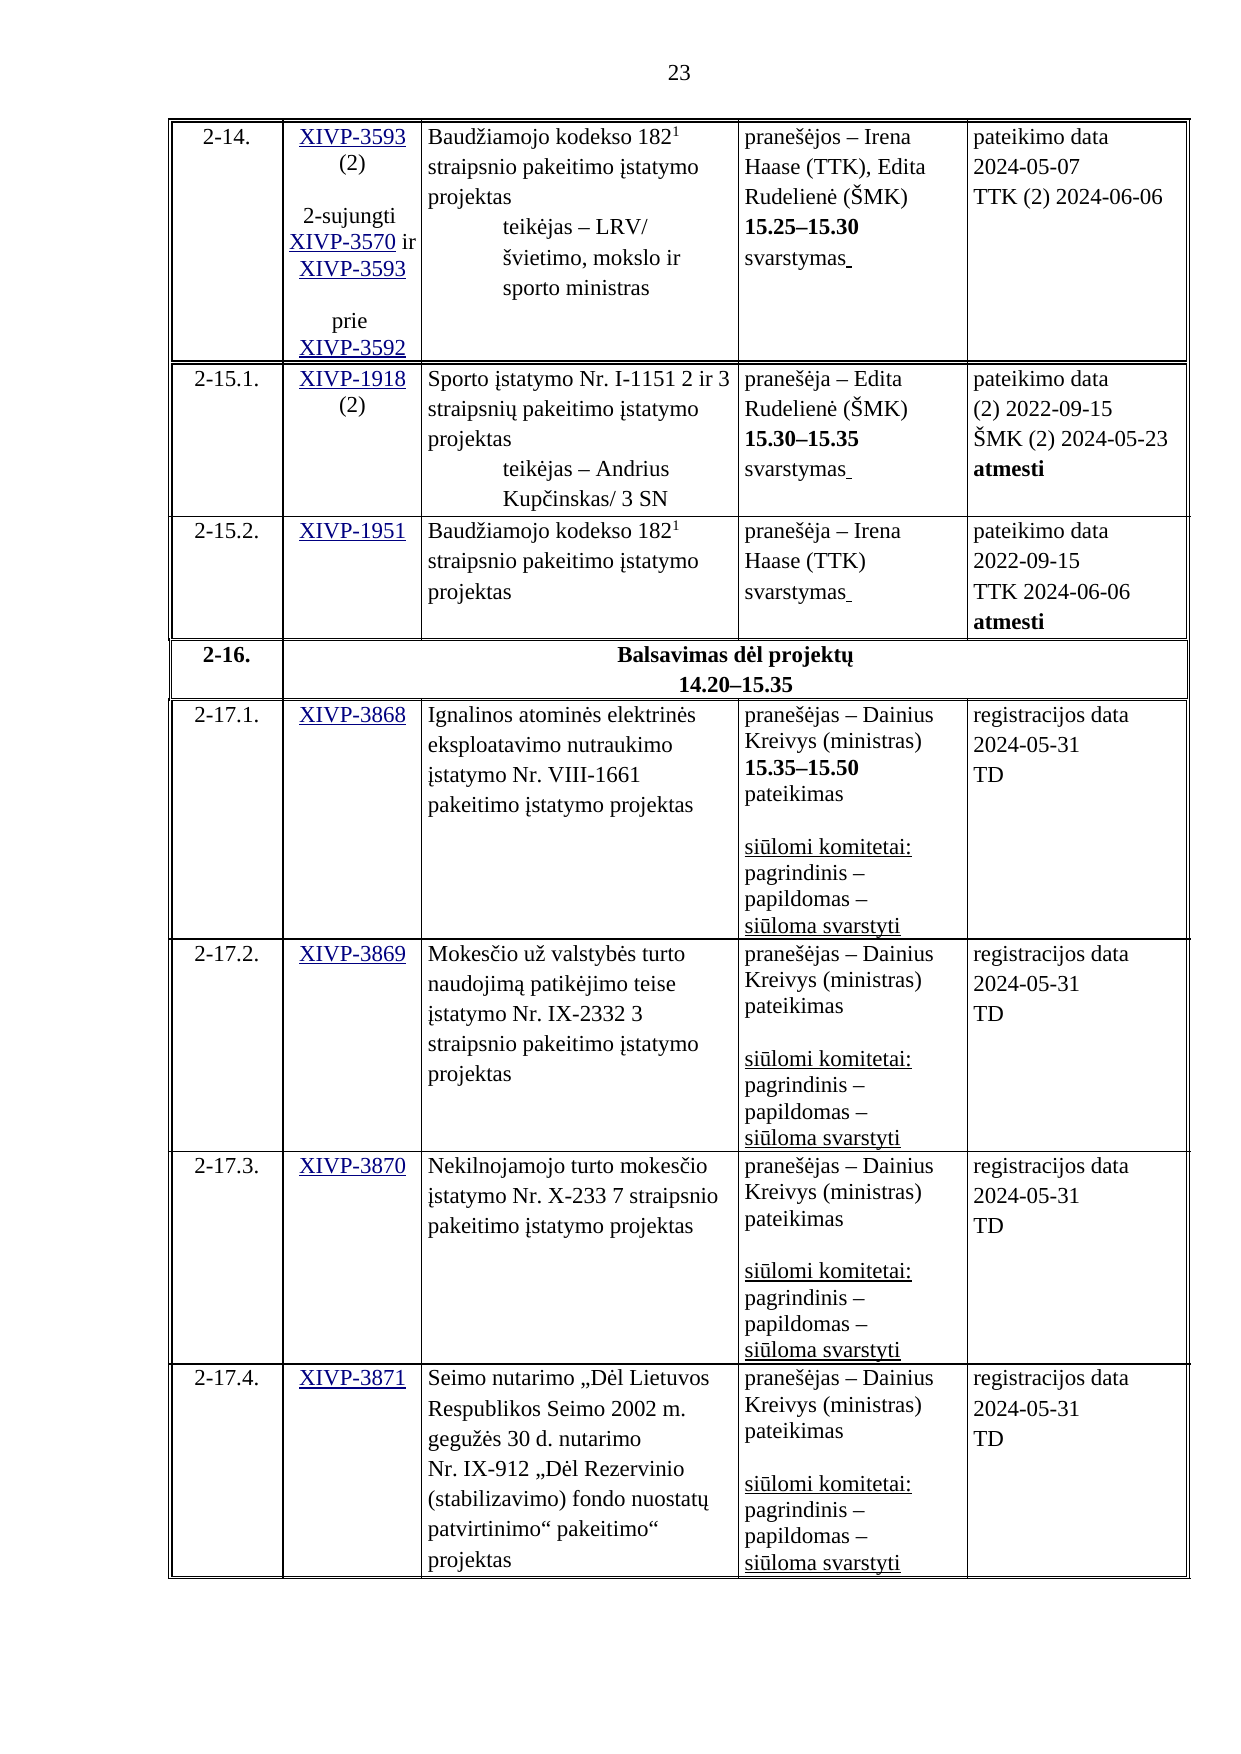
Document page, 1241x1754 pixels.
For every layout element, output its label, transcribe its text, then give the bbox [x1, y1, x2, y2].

table_cell 2-17.2. [173, 940, 282, 1151]
table_cell pranešėjos – Irena Haase (TTK), Edita Rudelienė (ŠMK) 15.25–15.30 svarstymas [739, 123, 967, 360]
table_cell pateikimo data (2) 2022-09-15 ŠMK (2) 2024-05-23 atmesti [968, 365, 1186, 516]
table_cell registracijos data 2024-05-31 TD [968, 1152, 1186, 1363]
table_cell [1190, 938, 1240, 1151]
table_cell registracijos data 2024-05-31 TD [968, 1365, 1186, 1576]
table_cell [1190, 516, 1240, 638]
table_cell 2-16. [172, 641, 282, 698]
table_cell pranešėjas – Dainius Kreivys (ministras) 15.35–15.50 pateikimas siūlomi komitetai: pagrindinis – papildomas – siūloma svarstyti [739, 701, 967, 938]
table_cell pranešėja – Irena Haase (TTK) svarstymas [739, 517, 967, 638]
table_cell XIVP-1918 (2) [284, 365, 421, 516]
table_cell [1190, 698, 1240, 938]
table_cell Ignalinos atominės elektrinės eksploatavimo nutraukimo įstatymo Nr. VIII-1661 pakeitimo įstatymo projektas [422, 701, 738, 938]
table_cell Baudžiamojo kodekso 1821 straipsnio pakeitimo įstatymo projektas [422, 517, 738, 638]
table_cell Nekilnojamojo turto mokesčio įstatymo Nr. X-233 7 straipsnio pakeitimo įstatymo projektas [422, 1152, 738, 1363]
table_cell 2-17.4. [173, 1365, 282, 1576]
table_cell 2-14. [173, 123, 282, 360]
table_cell 2-15.1. [173, 365, 282, 516]
table_cell [1190, 638, 1240, 698]
table_cell Seimo nutarimo „Dėl Lietuvos Respublikos Seimo 2002 m. gegužės 30 d. nutarimo Nr. IX-912 „Dėl Rezervinio (stabilizavimo) fondo nuostatų patvirtinimo“ pakeitimo“ projektas [422, 1365, 738, 1576]
table_cell Sporto įstatymo Nr. I-1151 2 ir 3 straipsnių pakeitimo įstatymo projektas teikėjas – Andrius Kupčinskas/ 3 SN [422, 365, 738, 516]
table_cell 2-17.1. [173, 701, 282, 938]
table_cell Balsavimas dėl projektų 14.20–15.35 [284, 641, 1187, 698]
table_cell pranešėjas – Dainius Kreivys (ministras) pateikimas siūlomi komitetai: pagrindinis – papildomas – siūloma svarstyti [739, 1152, 967, 1363]
table_cell XIVP-3869 [284, 940, 421, 1151]
table_cell [1190, 1151, 1240, 1363]
table_cell pranešėjas – Dainius Kreivys (ministras) pateikimas siūlomi komitetai: pagrindinis – papildomas – siūloma svarstyti [739, 1365, 967, 1576]
table_cell XIVP-3870 [284, 1152, 421, 1363]
table_cell registracijos data 2024-05-31 TD [968, 701, 1186, 938]
table_cell [1190, 360, 1240, 516]
table_cell Mokesčio už valstybės turto naudojimą patikėjimo teise įstatymo Nr. IX-2332 3 straipsnio pakeitimo įstatymo projektas [422, 940, 738, 1151]
table_cell [1190, 1363, 1240, 1576]
table_cell Baudžiamojo kodekso 1821 straipsnio pakeitimo įstatymo projektas teikėjas – LRV/ švietimo, mokslo ir sporto ministras [422, 123, 738, 360]
table_cell 2-15.2. [173, 517, 282, 638]
table_cell registracijos data 2024-05-31 TD [968, 940, 1186, 1151]
table_cell XIVP-1951 [284, 517, 421, 638]
table_cell 2-17.3. [173, 1152, 282, 1363]
table_cell XIVP-3593 (2) 2-sujungti XIVP-3570 ir XIVP-3593 prie XIVP-3592 [284, 123, 421, 360]
table_cell pateikimo data 2024-05-07 TTK (2) 2024-06-06 [968, 123, 1186, 360]
table_cell pateikimo data 2022-09-15 TTK 2024-06-06 atmesti [968, 517, 1186, 638]
table_cell [1190, 118, 1240, 360]
table_cell pranešėja – Edita Rudelienė (ŠMK) 15.30–15.35 svarstymas [739, 365, 967, 516]
table_cell XIVP-3868 [284, 701, 421, 938]
table_cell pranešėjas – Dainius Kreivys (ministras) pateikimas siūlomi komitetai: pagrindinis – papildomas – siūloma svarstyti [739, 940, 967, 1151]
table_cell XIVP-3871 [284, 1365, 421, 1576]
